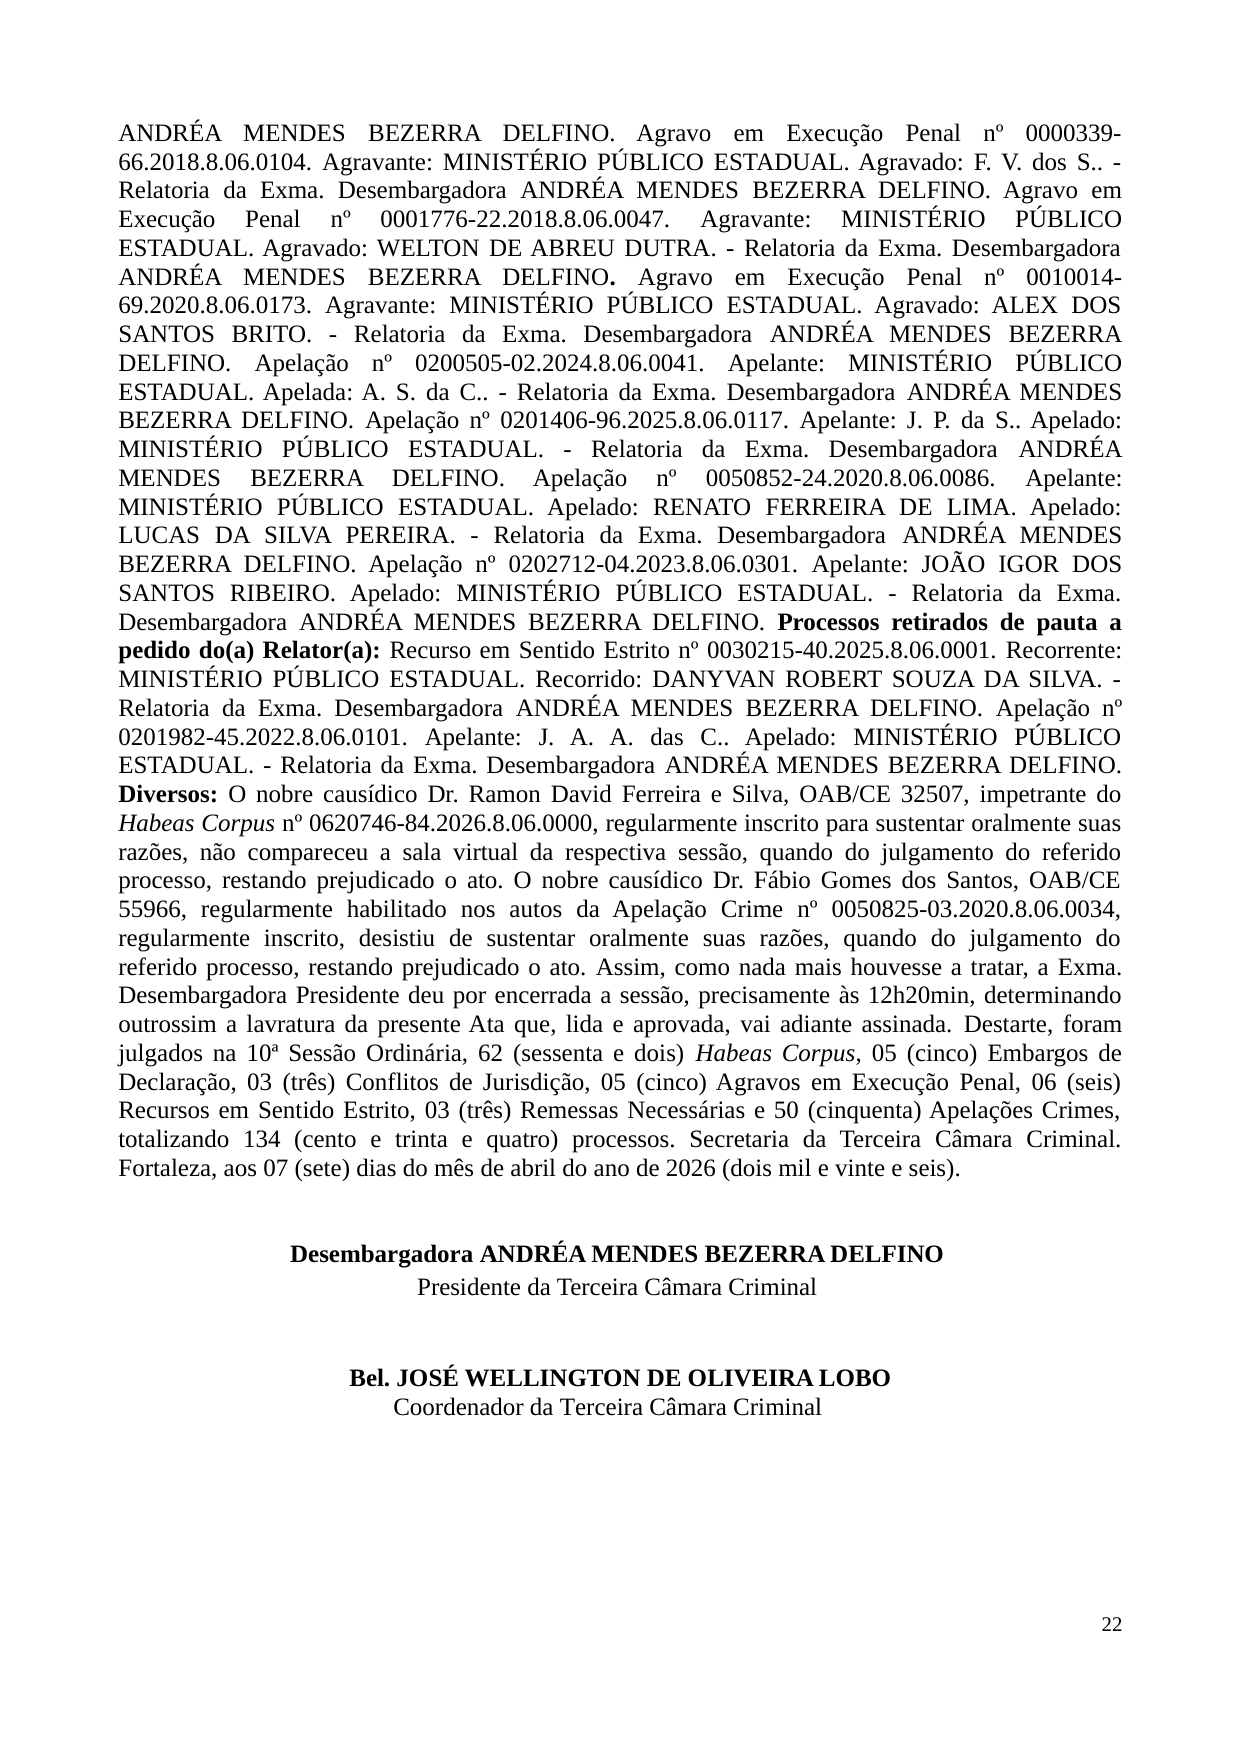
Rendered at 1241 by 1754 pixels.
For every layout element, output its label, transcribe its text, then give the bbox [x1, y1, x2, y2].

text Coordenador da Terceira Câmara Criminal [118, 1392, 1122, 1420]
text Bel. JOSÉ WELLINGTON DE OLIVEIRA LOBO [118, 1363, 1122, 1392]
text ANDRÉA MENDES BEZERRA DELFINO. Agravo em Execução Penal nº 0000339-66.2018.8.06.0104. Agravante: MINISTÉRIO PÚBLICO ESTADUAL. Agravado: F. V. dos S.. - Relatoria da Exma. Desembargadora ANDRÉA MENDES BEZERRA DELFINO. Agravo em Execução Penal nº 0001776-22.2018.8.06.0047. Agravante: MINISTÉRIO PÚBLICO ESTADUAL. Agravado: WELTON DE ABREU DUTRA. - Relatoria da Exma. Desembargadora ANDRÉA MENDES BEZERRA DELFINO. Agravo em Execução Penal nº 0010014-69.2020.8.06.0173. Agravante: MINISTÉRIO PÚBLICO ESTADUAL. Agravado: ALEX DOS SANTOS BRITO. - Relatoria da Exma. Desembargadora ANDRÉA MENDES BEZERRA DELFINO. Apelação nº 0200505-02.2024.8.06.0041. Apelante: MINISTÉRIO PÚBLICO ESTADUAL. Apelada: A. S. da C.. - Relatoria da Exma. Desembargadora ANDRÉA MENDES BEZERRA DELFINO. Apelação nº 0201406-96.2025.8.06.0117. Apelante: J. P. da S.. Apelado: MINISTÉRIO PÚBLICO ESTADUAL. - Relatoria da Exma. Desembargadora ANDRÉA MENDES BEZERRA DELFINO. Apelação nº 0050852-24.2020.8.06.0086. Apelante: MINISTÉRIO PÚBLICO ESTADUAL. Apelado: RENATO FERREIRA DE LIMA. Apelado: LUCAS DA SILVA PEREIRA. - Relatoria da Exma. Desembargadora ANDRÉA MENDES BEZERRA DELFINO. Apelação nº 0202712-04.2023.8.06.0301. Apelante: JOÃO IGOR DOS SANTOS RIBEIRO. Apelado: MINISTÉRIO PÚBLICO ESTADUAL. - Relatoria da Exma. Desembargadora ANDRÉA MENDES BEZERRA DELFINO. Processos retirados de pauta a pedido do(a) Relator(a): Recurso em Sentido Estrito nº 0030215-40.2025.8.06.0001. Recorrente: MINISTÉRIO PÚBLICO ESTADUAL. Recorrido: DANYVAN ROBERT SOUZA DA SILVA. - Relatoria da Exma. Desembargadora ANDRÉA MENDES BEZERRA DELFINO. Apelação nº 0201982-45.2022.8.06.0101. Apelante: J. A. A. das C.. Apelado: MINISTÉRIO PÚBLICO ESTADUAL. - Relatoria da Exma. Desembargadora ANDRÉA MENDES BEZERRA DELFINO. Diversos: O nobre causídico Dr. Ramon David Ferreira e Silva, OAB/CE 32507, impetrante do Habeas Corpus nº 0620746-84.2026.8.06.0000, regularmente inscrito para sustentar oralmente suas razões, não compareceu a sala virtual da respectiva sessão, quando do julgamento do referido processo, restando prejudicado o ato. O nobre causídico Dr. Fábio Gomes dos Santos, OAB/CE 55966, regularmente habilitado nos autos da Apelação Crime nº 0050825-03.2020.8.06.0034, regularmente inscrito, desistiu de sustentar oralmente suas razões, quando do julgamento do referido processo, restando prejudicado o ato. Assim, como nada mais houvesse a tratar, a Exma. Desembargadora Presidente deu por encerrada a sessão, precisamente às 12h20min, determinando outrossim a lavratura da presente Ata que, lida e aprovada, vai adiante assinada. Destarte, foram julgados na 10ª Sessão Ordinária, 62 (sessenta e dois) Habeas Corpus, 05 (cinco) Embargos de Declaração, 03 (três) Conflitos de Jurisdição, 05 (cinco) Agravos em Execução Penal, 06 (seis) Recursos em Sentido Estrito, 03 (três) Remessas Necessárias e 50 (cinquenta) Apelações Crimes, totalizando 134 (cento e trinta e quatro) processos. Secretaria da Terceira Câmara Criminal. Fortaleza, aos 07 (sete) dias do mês de abril do ano de 2026 (dois mil e vinte e seis). [118, 118, 1122, 1182]
text Presidente da Terceira Câmara Criminal [118, 1272, 1122, 1301]
text Desembargadora ANDRÉA MENDES BEZERRA DELFINO [118, 1239, 1122, 1268]
